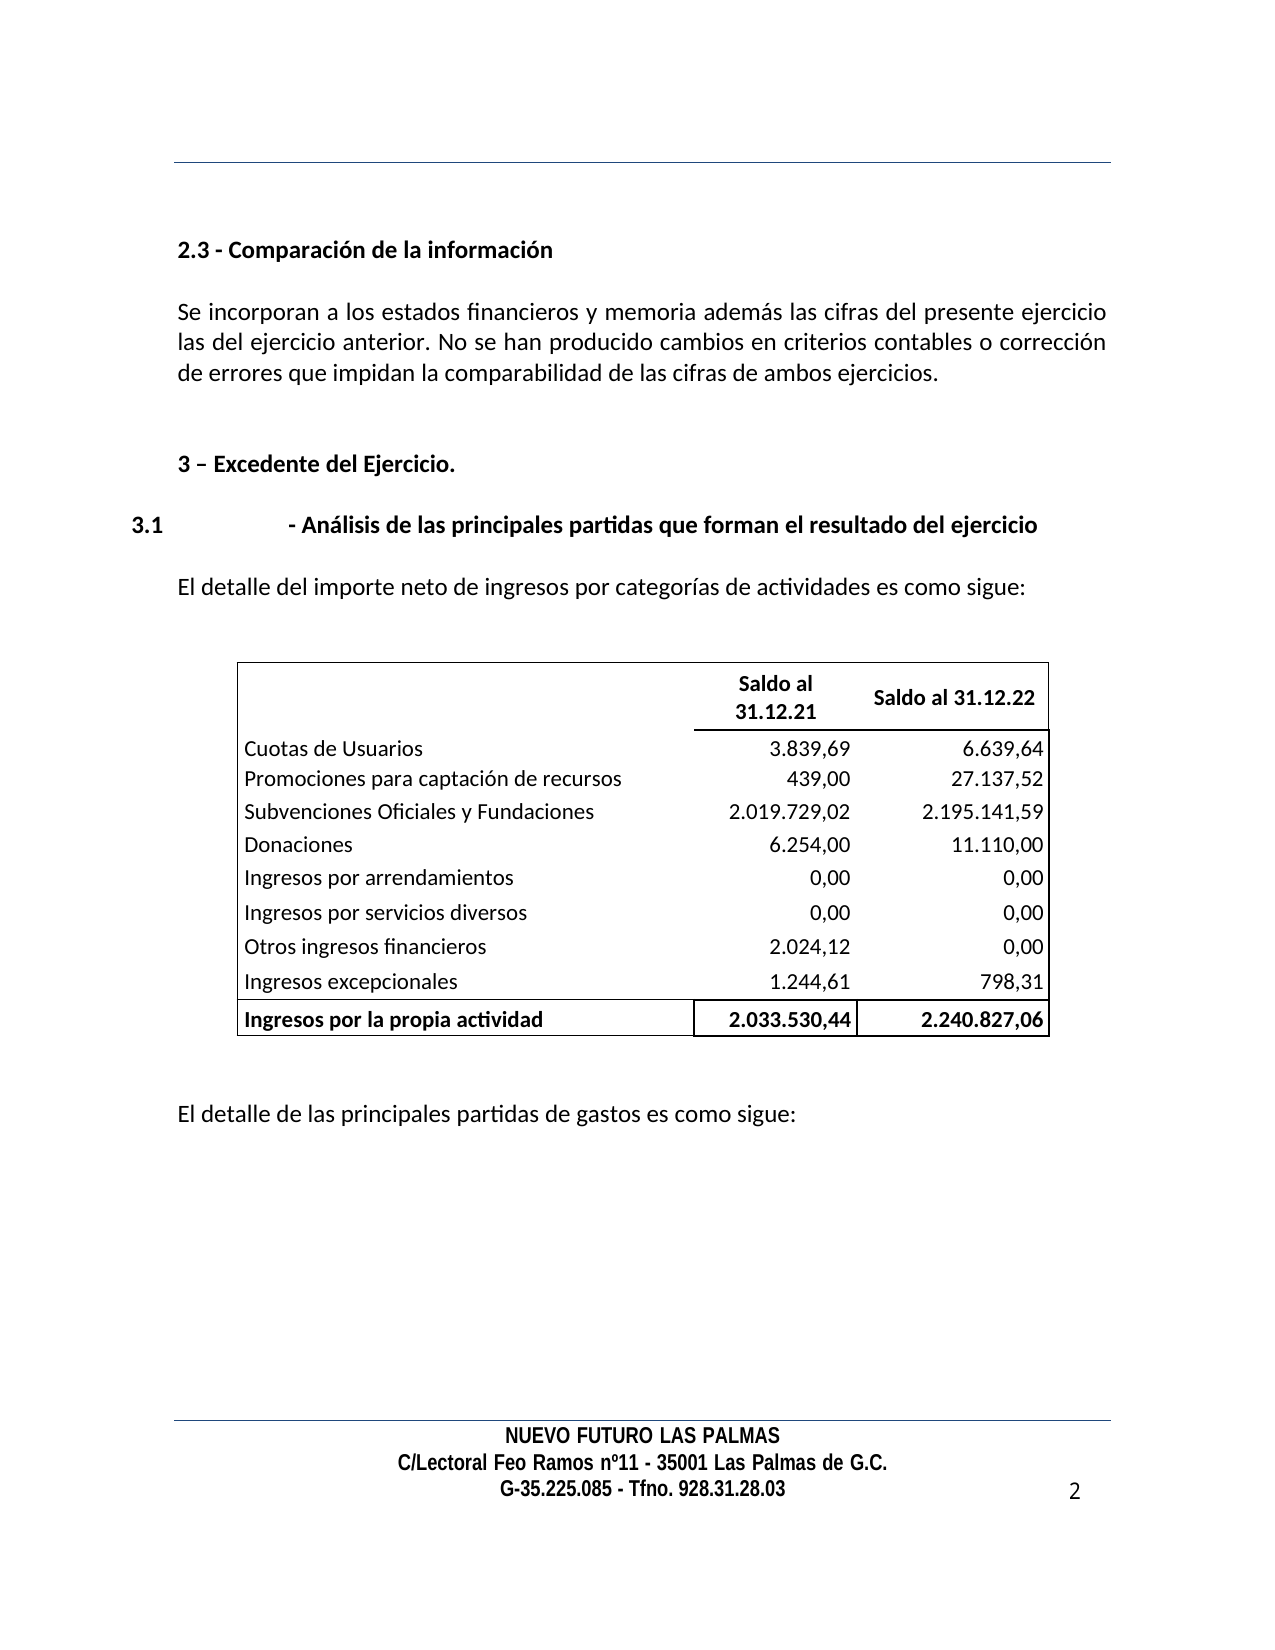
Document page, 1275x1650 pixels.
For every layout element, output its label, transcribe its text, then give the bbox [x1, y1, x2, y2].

table_cell 2.195.141,59 [857, 797, 1048, 829]
table_cell 439,00 [694, 764, 857, 797]
list - Análisis de las principales partidas que forman el resultado del ejercicio [131, 509, 1147, 540]
table_cell Ingresos por servicios diversos [238, 897, 694, 931]
table_cell 0,00 [694, 897, 857, 931]
table_cell 2.033.530,44 [695, 1001, 856, 1035]
table_header Saldo al 31.12.21 [694, 663, 857, 729]
table_cell Ingresos por la propia actividad [238, 1000, 693, 1035]
table_cell Subvenciones Oficiales y Fundaciones [238, 797, 694, 829]
table_cell 0,00 [694, 863, 857, 897]
table_cell Donaciones [238, 830, 694, 863]
text El detalle del importe neto de ingresos por categorías de actividades es como sigue: [177, 571, 1154, 601]
table_cell 798,31 [857, 966, 1048, 999]
table_cell 1.244,61 [694, 966, 857, 999]
table_cell 2.024,12 [694, 931, 857, 966]
text Se incorporan a los estados financieros y memoria además las cifras del presente ejercicio las del ejercicio anterior. No se han producido cambios en criterios contables o corrección de errores que impidan la comparabilidad de las cifras de ambos ejercicios. [177, 296, 1108, 387]
table_cell 6.254,00 [694, 830, 857, 863]
table_cell 0,00 [857, 897, 1048, 931]
table_cell 2.240.827,06 [858, 1001, 1048, 1035]
table_cell 3.839,69 [694, 731, 857, 764]
list – Excedente del Ejercicio. [177, 448, 1154, 479]
table_cell 2.019.729,02 [694, 797, 857, 829]
table_header Saldo al 31.12.22 [857, 663, 1048, 729]
table_cell Ingresos excepcionales [238, 966, 694, 999]
table_cell Promociones para captación de recursos [238, 764, 694, 797]
table_cell 27.137,52 [857, 764, 1048, 797]
table_cell Ingresos por arrendamientos [238, 863, 694, 897]
list - Comparación de la información [177, 235, 1154, 265]
text El detalle de las principales partidas de gastos es como sigue: [177, 1098, 1154, 1129]
table_cell Cuotas de Usuarios [238, 729, 694, 764]
table_cell 0,00 [857, 931, 1048, 966]
table_header [238, 663, 694, 729]
table_cell Otros ingresos financieros [238, 931, 694, 966]
table_cell 0,00 [857, 863, 1048, 897]
table_cell 6.639,64 [857, 731, 1048, 764]
table_cell 11.110,00 [857, 830, 1048, 863]
